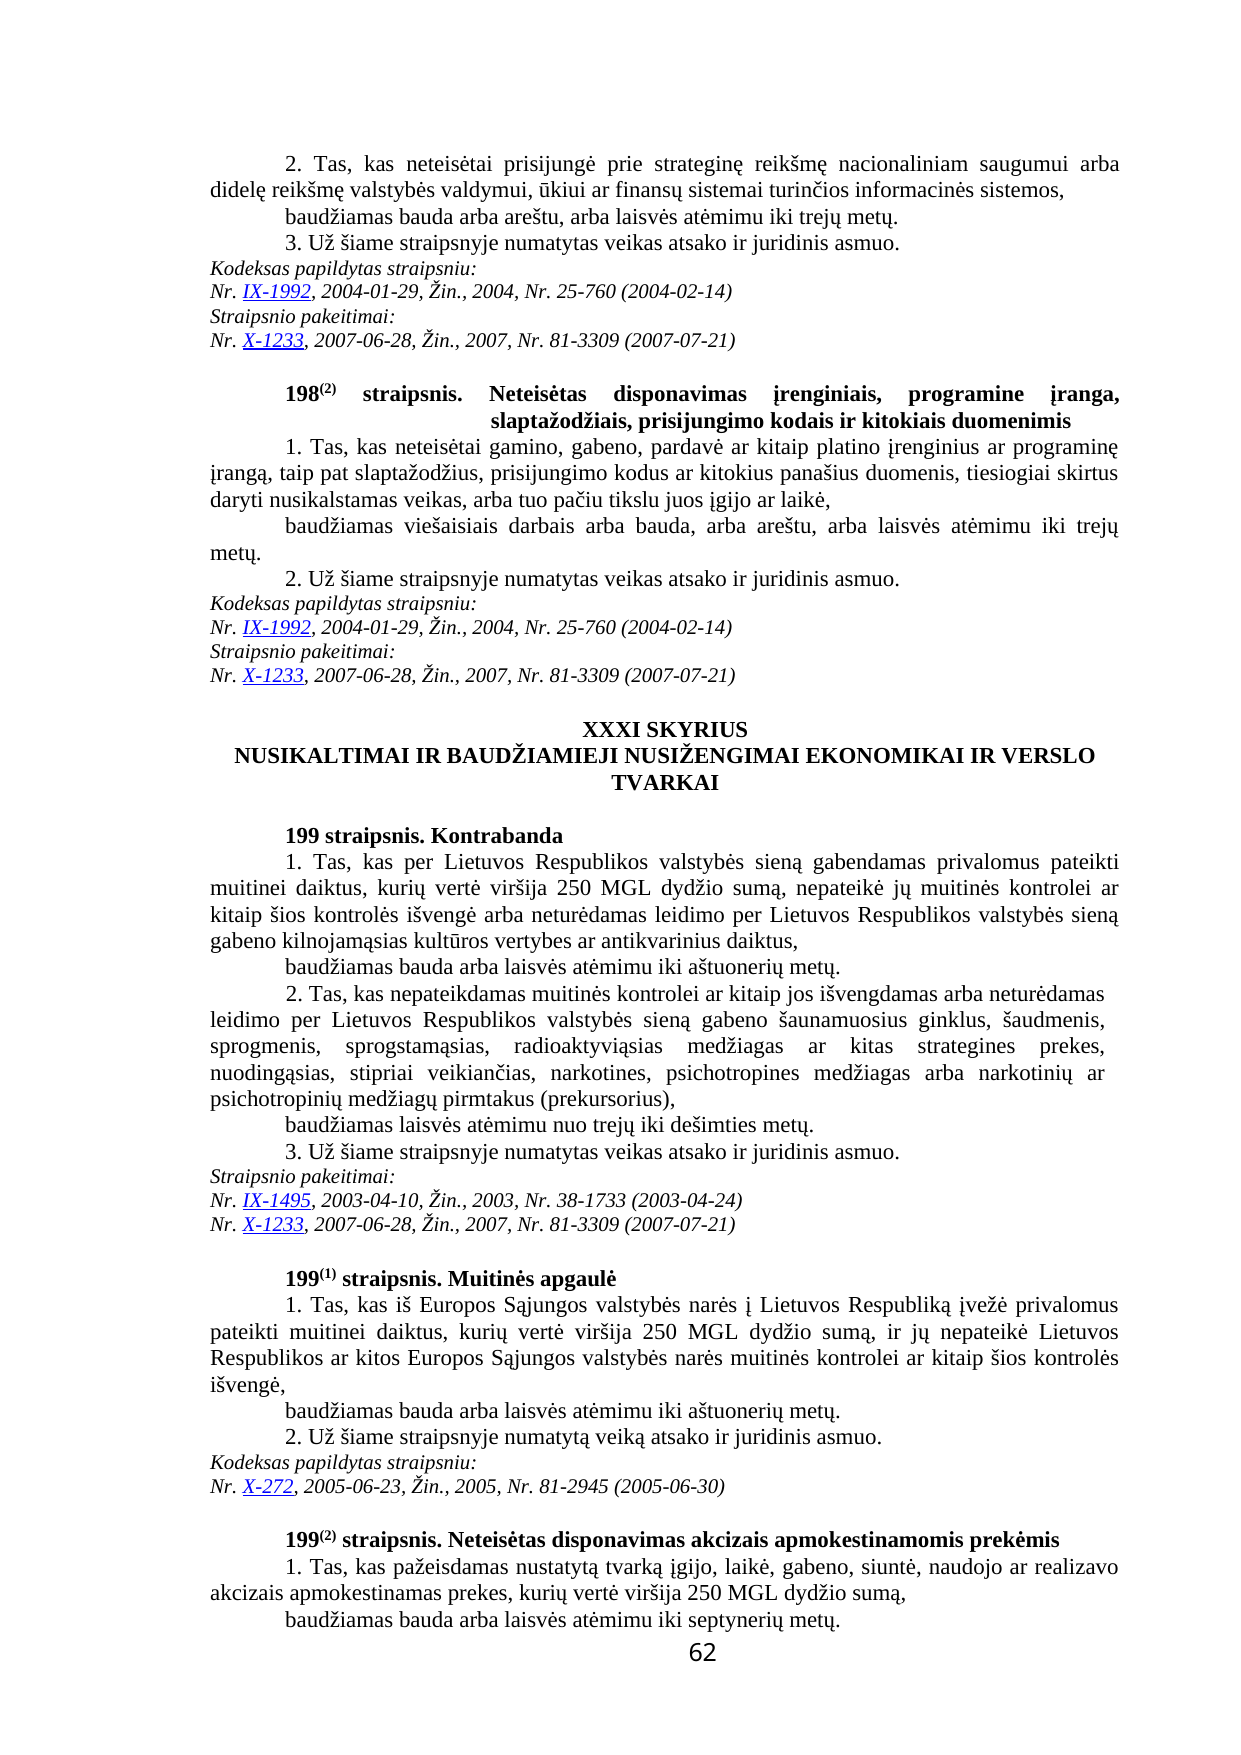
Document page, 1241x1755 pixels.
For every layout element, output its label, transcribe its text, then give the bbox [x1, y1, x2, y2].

text 199(2) straipsnis. Neteisėtas disponavimas akcizais apmokestinamomis prekėmis [285, 1527, 1120, 1553]
text 1. Tas, kas per Lietuvos Respublikos valstybės sieną gabendamas privalomus pateikti muitinei daiktus, kurių vertė viršija 250 MGL dydžio sumą, nepateikė jų muitinės kontrolei ar kitaip šios kontrolės išvengė arba neturėdamas leidimo per Lietuvos Respublikos valstybės sieną gabeno kilnojamąsias kultūros vertybes ar antikvarinius daiktus, [210, 848, 1120, 953]
text Kodeksas papildytas straipsniu: [210, 255, 1120, 279]
text 1. Tas, kas iš Europos Sąjungos valstybės narės į Lietuvos Respubliką įvežė privalomus pateikti muitinei daiktus, kurių vertė viršija 250 MGL dydžio sumą, ir jų nepateikė Lietuvos Respublikos ar kitos Europos Sąjungos valstybės narės muitinės kontrolei ar kitaip šios kontrolės išvengė, [210, 1292, 1120, 1397]
text 1. Tas, kas pažeisdamas nustatytą tvarką įgijo, laikė, gabeno, siuntė, naudojo ar realizavo akcizais apmokestinamas prekes, kurių vertė viršija 250 MGL dydžio sumą, [210, 1553, 1120, 1606]
text 198(2) straipsnis. Neteisėtas disponavimas įrenginiais, programine įranga, slaptažodžiais, prisijungimo kodais ir kitokiais duomenimis [285, 380, 1120, 433]
text Nr. X-1233, 2007-06-28, Žin., 2007, Nr. 81-3309 (2007-07-21) [210, 1212, 1120, 1236]
text 2. Už šiame straipsnyje numatytą veiką atsako ir juridinis asmuo. [210, 1423, 1120, 1450]
text Kodeksas papildytas straipsniu: [210, 1450, 1120, 1474]
text 2. Tas, kas nepateikdamas muitinės kontrolei ar kitaip jos išvengdamas arba neturėdamas leidimo per Lietuvos Respublikos valstybės sieną gabeno šaunamuosius ginklus, šaudmenis, sprogmenis, sprogstamąsias, radioaktyviąsias medžiagas ar kitas strategines prekes, nuodingąsias, stipriai veikiančias, narkotines, psichotropines medžiagas arba narkotinių ar psichotropinių medžiagų pirmtakus (prekursorius), [210, 980, 1106, 1112]
text Kodeksas papildytas straipsniu: [210, 591, 1120, 615]
text baudžiamas viešaisiais darbais arba bauda, arba areštu, arba laisvės atėmimu iki trejų metų. [210, 512, 1120, 565]
text baudžiamas laisvės atėmimu nuo trejų iki dešimties metų. [210, 1112, 1120, 1138]
text baudžiamas bauda arba laisvės atėmimu iki aštuonerių metų. [210, 953, 1120, 980]
text NUSIKALTIMAI IR BAUDŽIAMIEJI NUSIŽENGIMAI EKONOMIKAI IR VERSLO TVARKAI [210, 743, 1120, 795]
text Nr. IX-1992, 2004-01-29, Žin., 2004, Nr. 25-760 (2004-02-14) [210, 279, 1120, 303]
text 199 straipsnis. Kontrabanda [210, 822, 1120, 848]
text Nr. X-272, 2005-06-23, Žin., 2005, Nr. 81-2945 (2005-06-30) [210, 1474, 1120, 1498]
text 3. Už šiame straipsnyje numatytas veikas atsako ir juridinis asmuo. [210, 229, 1120, 255]
text Nr. IX-1992, 2004-01-29, Žin., 2004, Nr. 25-760 (2004-02-14) [210, 615, 1120, 639]
text 199(1) straipsnis. Muitinės apgaulė [210, 1265, 1120, 1292]
text Nr. X-1233, 2007-06-28, Žin., 2007, Nr. 81-3309 (2007-07-21) [210, 328, 1120, 352]
text Straipsnio pakeitimai: [210, 639, 1120, 663]
text baudžiamas bauda arba laisvės atėmimu iki septynerių metų. [210, 1606, 1120, 1632]
text Nr. X-1233, 2007-06-28, Žin., 2007, Nr. 81-3309 (2007-07-21) [210, 663, 1120, 687]
text XXXI SKYRIUS [210, 716, 1120, 743]
text 3. Už šiame straipsnyje numatytas veikas atsako ir juridinis asmuo. [210, 1138, 1120, 1164]
text baudžiamas bauda arba areštu, arba laisvės atėmimu iki trejų metų. [210, 203, 1120, 229]
text Straipsnio pakeitimai: [210, 303, 1120, 328]
text Nr. IX-1495, 2003-04-10, Žin., 2003, Nr. 38-1733 (2003-04-24) [210, 1188, 1120, 1212]
text 2. Už šiame straipsnyje numatytas veikas atsako ir juridinis asmuo. [210, 565, 1120, 591]
text 1. Tas, kas neteisėtai gamino, gabeno, pardavė ar kitaip platino įrenginius ar programinę įrangą, taip pat slaptažodžius, prisijungimo kodus ar kitokius panašius duomenis, tiesiogiai skirtus daryti nusikalstamas veikas, arba tuo pačiu tikslu juos įgijo ar laikė, [210, 433, 1120, 512]
text Straipsnio pakeitimai: [210, 1164, 1120, 1188]
text 2. Tas, kas neteisėtai prisijungė prie strateginę reikšmę nacionaliniam saugumui arba didelę reikšmę valstybės valdymui, ūkiui ar finansų sistemai turinčios informacinės sistemos, [210, 150, 1120, 203]
text baudžiamas bauda arba laisvės atėmimu iki aštuonerių metų. [210, 1397, 1120, 1423]
